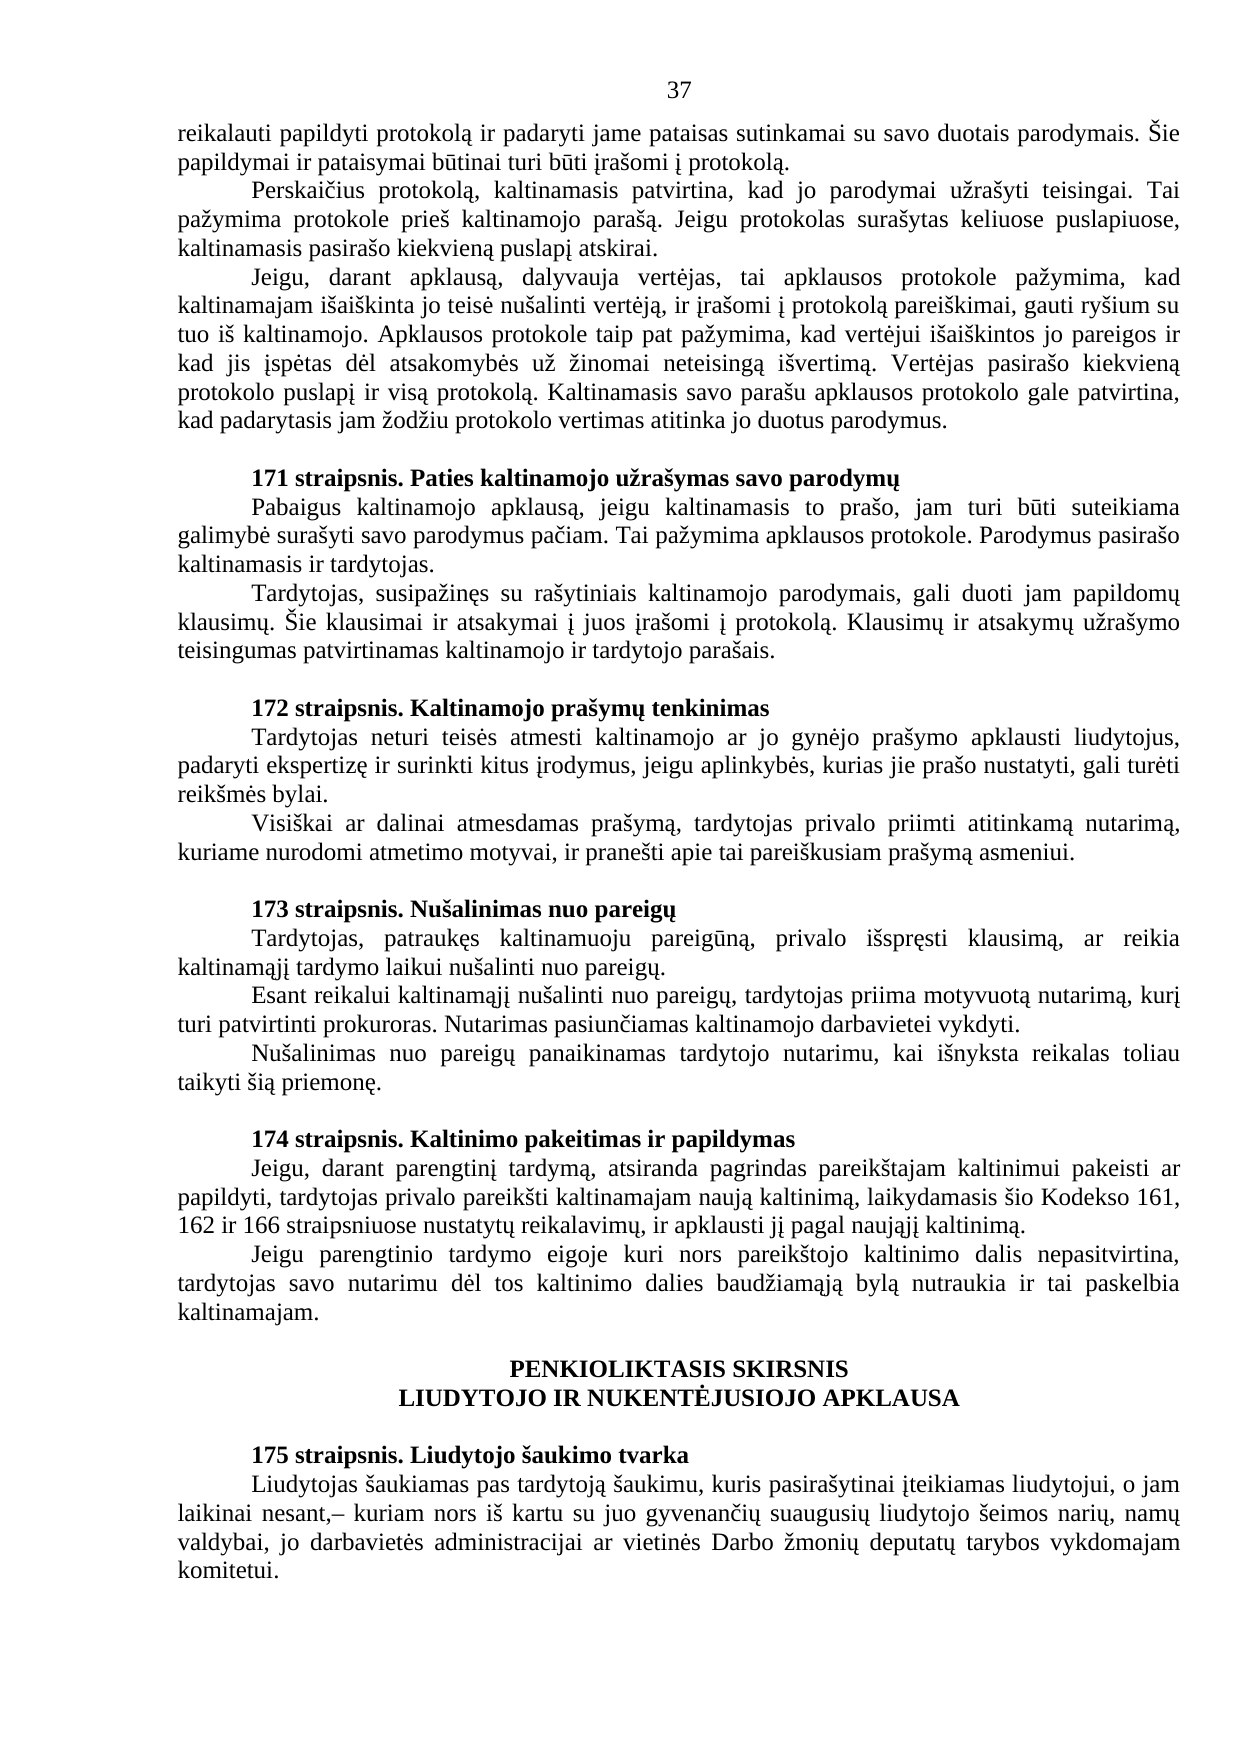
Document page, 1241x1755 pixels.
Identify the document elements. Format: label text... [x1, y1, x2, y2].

text Esant reikalui kaltinamąjį nušalinti nuo pareigų, tardytojas priima motyvuotą nutarimą, kurį turi patvirtinti prokuroras. Nutarimas pasiunčiamas kaltinamojo darbavietei vykdyti. [177, 981, 1181, 1038]
text reikalauti papildyti protokolą ir padaryti jame pataisas sutinkamai su savo duotais parodymais. Šie papildymai ir pataisymai būtinai turi būti įrašomi į protokolą. [177, 118, 1181, 176]
text LIUDYTOJO IR NUKENTĖJUSIOJO APKLAUSA [177, 1383, 1181, 1412]
text Pabaigus kaltinamojo apklausą, jeigu kaltinamasis to prašo, jam turi būti suteikiama galimybė surašyti savo parodymus pačiam. Tai pažymima apklausos protokole. Parodymus pasirašo kaltinamasis ir tardytojas. [177, 492, 1181, 578]
text Perskaičius protokolą, kaltinamasis patvirtina, kad jo parodymai užrašyti teisingai. Tai pažymima protokole prieš kaltinamojo parašą. Jeigu protokolas surašytas keliuose puslapiuose, kaltinamasis pasirašo kiekvieną puslapį atskirai. [177, 176, 1181, 262]
text Liudytojas šaukiamas pas tardytoją šaukimu, kuris pasirašytinai įteikiamas liudytojui, o jam laikinai nesant,– kuriam nors iš kartu su juo gyvenančių suaugusių liudytojo šeimos narių, namų valdybai, jo darbavietės administracijai ar vietinės Darbo žmonių deputatų tarybos vykdomajam komitetui. [177, 1469, 1181, 1584]
text 174 straipsnis. Kaltinimo pakeitimas ir papildymas [177, 1124, 1181, 1153]
text Tardytojas neturi teisės atmesti kaltinamojo ar jo gynėjo prašymo apklausti liudytojus, padaryti ekspertizę ir surinkti kitus įrodymus, jeigu aplinkybės, kurias jie prašo nustatyti, gali turėti reikšmės bylai. [177, 722, 1181, 808]
text Jeigu, darant parengtinį tardymą, atsiranda pagrindas pareikštajam kaltinimui pakeisti ar papildyti, tardytojas privalo pareikšti kaltinamajam naują kaltinimą, laikydamasis šio Kodekso 161, 162 ir 166 straipsniuose nustatytų reikalavimų, ir apklausti jį pagal naująjį kaltinimą. [177, 1153, 1181, 1239]
text 171 straipsnis. Paties kaltinamojo užrašymas savo parodymų [177, 463, 1181, 492]
text Jeigu parengtinio tardymo eigoje kuri nors pareikštojo kaltinimo dalis nepasitvirtina, tardytojas savo nutarimu dėl tos kaltinimo dalies baudžiamąją bylą nutraukia ir tai paskelbia kaltinamajam. [177, 1239, 1181, 1326]
text Jeigu, darant apklausą, dalyvauja vertėjas, tai apklausos protokole pažymima, kad kaltinamajam išaiškinta jo teisė nušalinti vertėją, ir įrašomi į protokolą pareiškimai, gauti ryšium su tuo iš kaltinamojo. Apklausos protokole taip pat pažymima, kad vertėjui išaiškintos jo pareigos ir kad jis įspėtas dėl atsakomybės už žinomai neteisingą išvertimą. Vertėjas pasirašo kiekvieną protokolo puslapį ir visą protokolą. Kaltinamasis savo parašu apklausos protokolo gale patvirtina, kad padarytasis jam žodžiu protokolo vertimas atitinka jo duotus parodymus. [177, 262, 1181, 434]
text Nušalinimas nuo pareigų panaikinamas tardytojo nutarimu, kai išnyksta reikalas toliau taikyti šią priemonę. [177, 1038, 1181, 1096]
text Tardytojas, susipažinęs su rašytiniais kaltinamojo parodymais, gali duoti jam papildomų klausimų. Šie klausimai ir atsakymai į juos įrašomi į protokolą. Klausimų ir atsakymų užrašymo teisingumas patvirtinamas kaltinamojo ir tardytojo parašais. [177, 578, 1181, 664]
text 173 straipsnis. Nušalinimas nuo pareigų [177, 894, 1181, 923]
text 172 straipsnis. Kaltinamojo prašymų tenkinimas [177, 693, 1181, 722]
text Tardytojas, patraukęs kaltinamuoju pareigūną, privalo išspręsti klausimą, ar reikia kaltinamąjį tardymo laikui nušalinti nuo pareigų. [177, 923, 1181, 981]
text 175 straipsnis. Liudytojo šaukimo tvarka [177, 1441, 1181, 1469]
text Penkioliktasis skirsnis [177, 1354, 1181, 1383]
text Visiškai ar dalinai atmesdamas prašymą, tardytojas privalo priimti atitinkamą nutarimą, kuriame nurodomi atmetimo motyvai, ir pranešti apie tai pareiškusiam prašymą asmeniui. [177, 808, 1181, 866]
